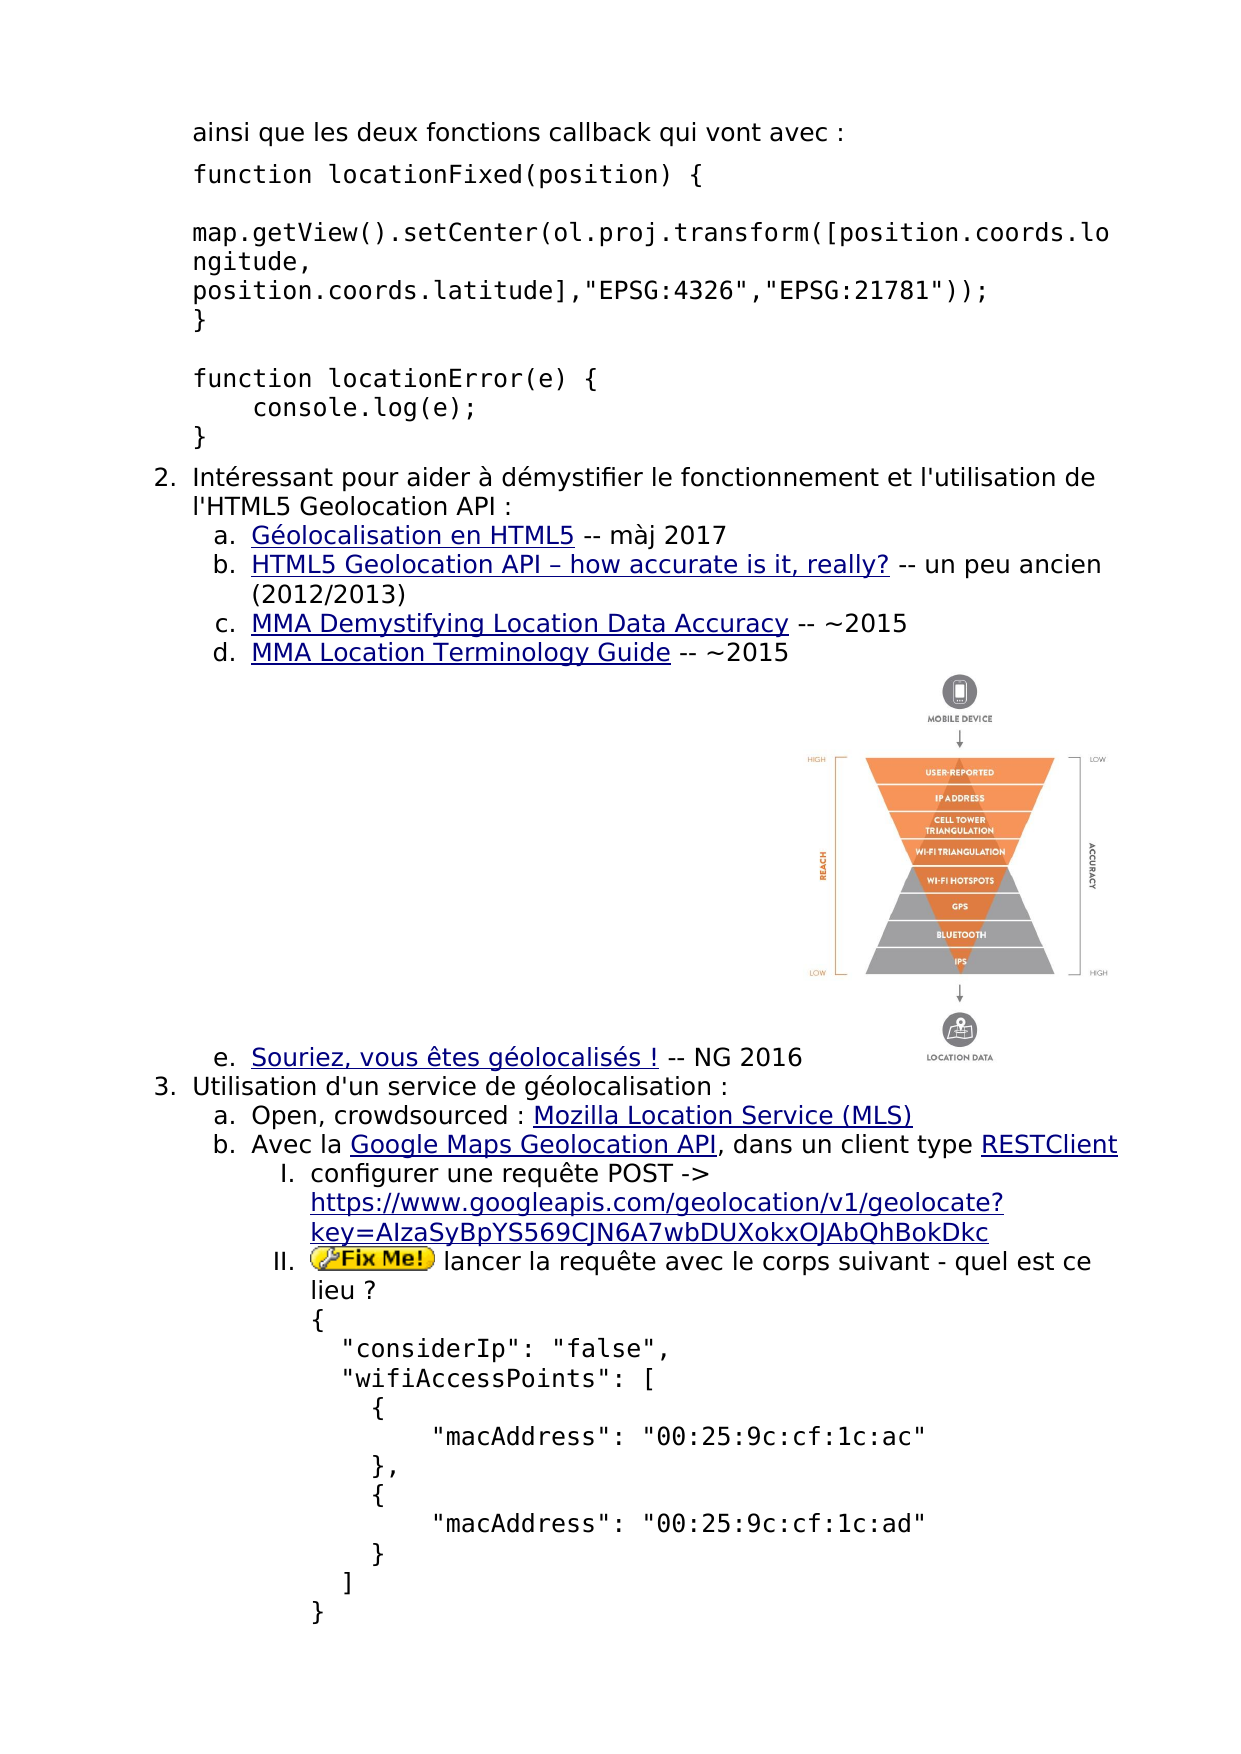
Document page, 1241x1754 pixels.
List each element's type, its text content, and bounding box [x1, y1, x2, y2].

list Open, crowdsourced : Mozilla Location Service (MLS) [236, 1101, 1122, 1130]
list MMA Demystifying Location Data Accuracy -- ~2015 [236, 609, 1122, 638]
list MMA Location Terminology Guide -- ~2015 [236, 638, 1122, 667]
list Intéressant pour aider à démystifier le fonctionnement et l'utilisation de l'HTML5 Geolocation API : [177, 463, 1122, 522]
list Géolocalisation en HTML5 -- màj 2017 [236, 522, 1122, 551]
picture [310, 1246, 435, 1271]
list { "considerIp": "false", "wifiAccessPoints": [ { "macAddress": "00:25:9c:cf:1c:ac" }, { "macAddress": "00:25:9c:cf:1c:ad" } ] } [295, 1305, 1122, 1626]
list HTML5 Geolocation API – how accurate is it, really? -- un peu ancien (2012/2013) [236, 551, 1122, 609]
list Utilisation d'un service de géolocalisation : [177, 1072, 1122, 1101]
list Avec la Google Maps Geolocation API, dans un client type RESTClient [236, 1130, 1122, 1159]
list configurer une requête POST -> https://www.googleapis.com/geolocation/v1/geolocate?key=AIzaSyBpYS569CJN6A7wbDUXokxOJAbQhBokDkc [295, 1159, 1122, 1247]
list ainsi que les deux fonctions callback qui vont avec : [177, 118, 1122, 147]
list Souriez, vous êtes géolocalisés ! -- NG 2016 [236, 667, 1122, 1072]
picture [802, 667, 1116, 1066]
list function locationFixed(position) { map.getView().setCenter(ol.proj.transform([position.coords.longitude, position.coords.latitude],"EPSG:4326","EPSG:21781")); } function locationError(e) { console.log(e); } [177, 160, 1122, 451]
list lancer la requête avec le corps suivant - quel est ce lieu ? [295, 1247, 1122, 1305]
